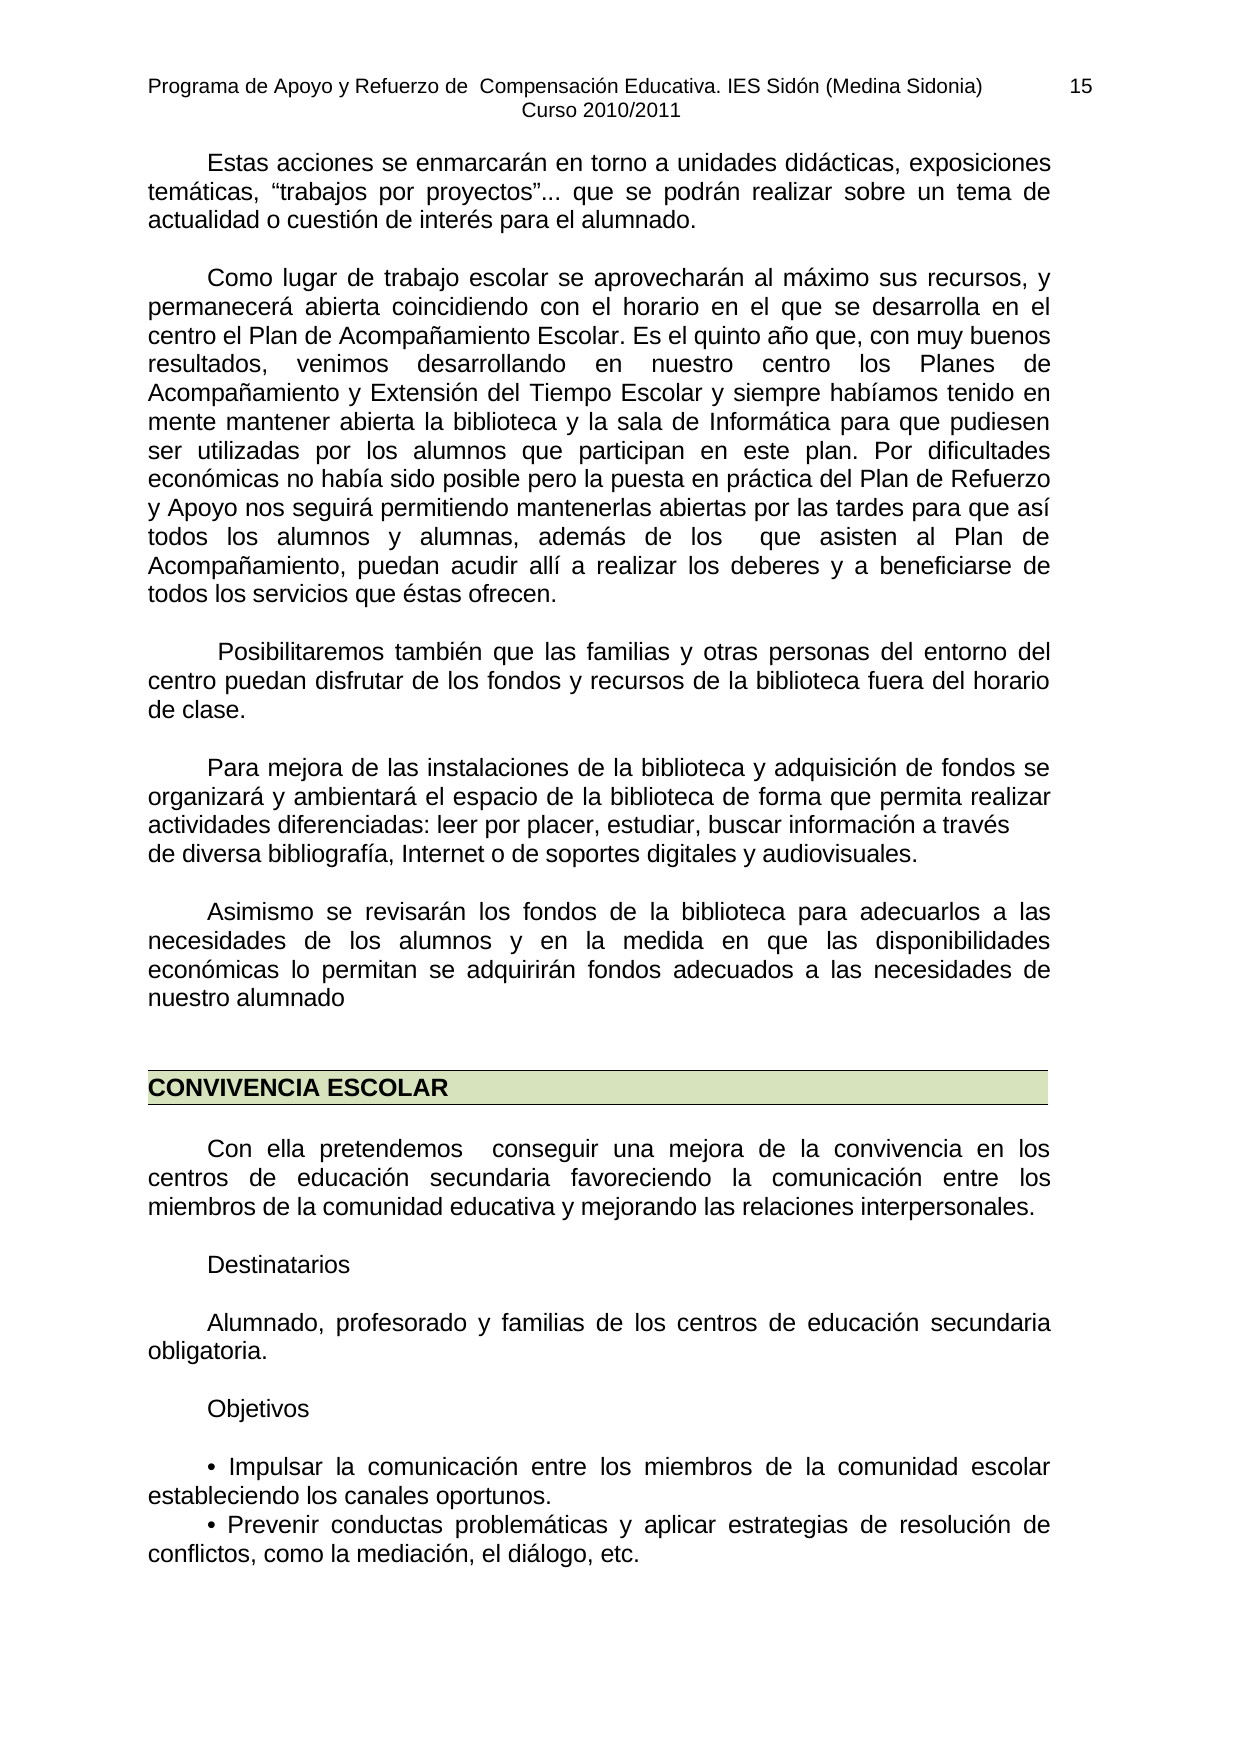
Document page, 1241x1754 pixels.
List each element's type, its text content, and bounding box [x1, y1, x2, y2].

text Destinatarios [148, 1249, 1051, 1278]
text • Impulsar la comunicación entre los miembros de la comunidad escolar estableciendo los canales oportunos. [148, 1452, 1051, 1509]
text de diversa bibliografía, Internet o de soportes digitales y audiovisuales. [148, 839, 1051, 868]
text Asimismo se revisarán los fondos de la biblioteca para adecuarlos a las necesidades de los alumnos y en la medida en que las disponibilidades económicas lo permitan se adquirirán fondos adecuados a las necesidades de nuestro alumnado [148, 897, 1051, 1012]
text Alumnado, profesorado y familias de los centros de educación secundaria obligatoria. [148, 1307, 1051, 1365]
text Objetivos [148, 1394, 1051, 1423]
text CONVIVENCIA ESCOLAR [148, 1071, 1048, 1104]
text Estas acciones se enmarcarán en torno a unidades didácticas, exposiciones temáticas, “trabajos por proyectos”... que se podrán realizar sobre un tema de actualidad o cuestión de interés para el alumnado. [148, 148, 1051, 234]
text • Prevenir conductas problemáticas y aplicar estrategias de resolución de conflictos, como la mediación, el diálogo, etc. [148, 1510, 1051, 1567]
text Para mejora de las instalaciones de la biblioteca y adquisición de fondos se organizará y ambientará el espacio de la biblioteca de forma que permita realizar actividades diferenciadas: leer por placer, estudiar, buscar información a través [148, 753, 1051, 839]
text Con ella pretendemos conseguir una mejora de la convivencia en los centros de educación secundaria favoreciendo la comunicación entre los miembros de la comunidad educativa y mejorando las relaciones interpersonales. [148, 1134, 1051, 1220]
text Como lugar de trabajo escolar se aprovecharán al máximo sus recursos, y permanecerá abierta coincidiendo con el horario en el que se desarrolla en el centro el Plan de Acompañamiento Escolar. Es el quinto año que, con muy buenos resultados, venimos desarrollando en nuestro centro los Planes de Acompañamiento y Extensión del Tiempo Escolar y siempre habíamos tenido en mente mantener abierta la biblioteca y la sala de Informática para que pudiesen ser utilizadas por los alumnos que participan en este plan. Por dificultades económicas no había sido posible pero la puesta en práctica del Plan de Refuerzo y Apoyo nos seguirá permitiendo mantenerlas abiertas por las tardes para que así todos los alumnos y alumnas, además de los que asisten al Plan de Acompañamiento, puedan acudir allí a realizar los deberes y a beneficiarse de todos los servicios que éstas ofrecen. [148, 263, 1051, 608]
text Posibilitaremos también que las familias y otras personas del entorno del centro puedan disfrutar de los fondos y recursos de la biblioteca fuera del horario de clase. [148, 637, 1051, 723]
